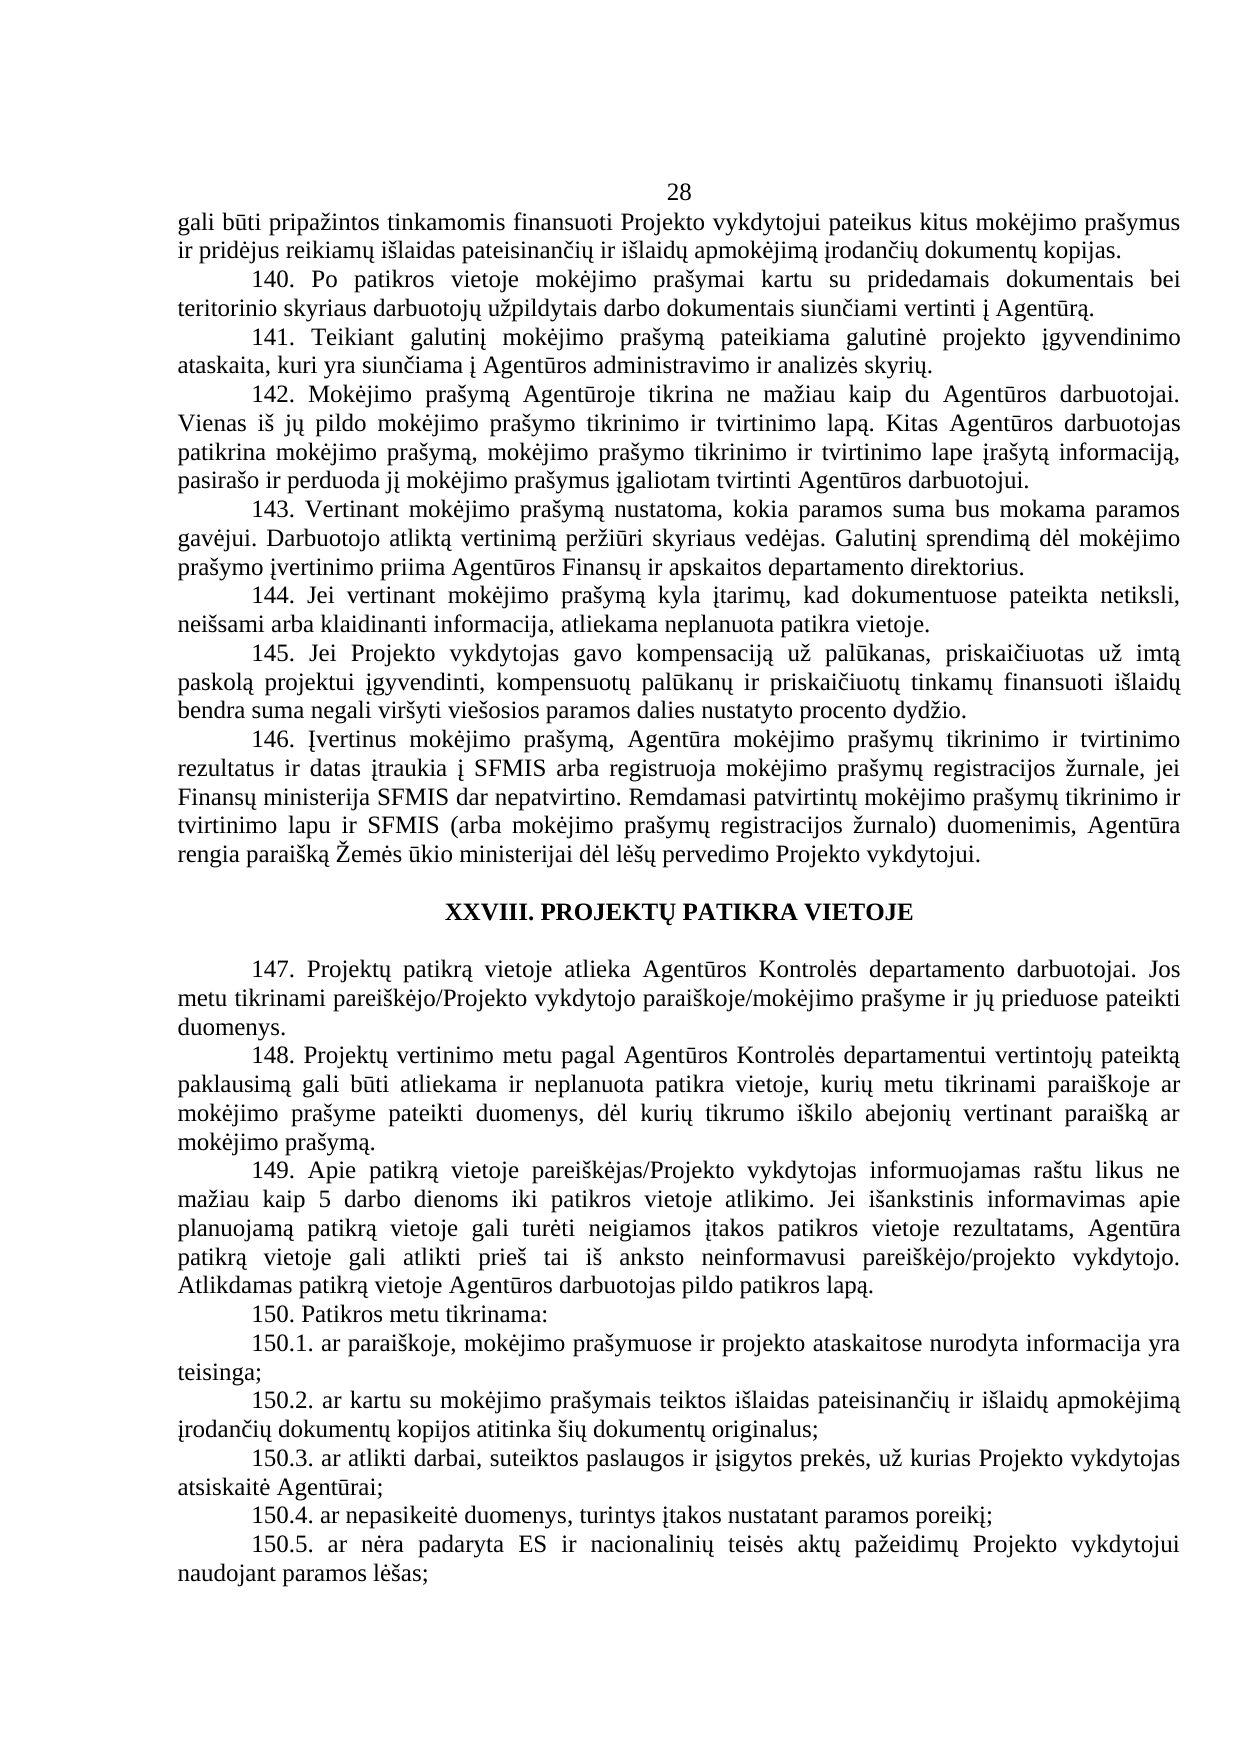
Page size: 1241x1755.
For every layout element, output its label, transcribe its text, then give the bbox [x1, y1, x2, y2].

text 142. Mokėjimo prašymą Agentūroje tikrina ne mažiau kaip du Agentūros darbuotojai. Vienas iš jų pildo mokėjimo prašymo tikrinimo ir tvirtinimo lapą. Kitas Agentūros darbuotojas patikrina mokėjimo prašymą, mokėjimo prašymo tikrinimo ir tvirtinimo lape įrašytą informaciją, pasirašo ir perduoda jį mokėjimo prašymus įgaliotam tvirtinti Agentūros darbuotojui. [177, 379, 1181, 494]
text 144. Jei vertinant mokėjimo prašymą kyla įtarimų, kad dokumentuose pateikta netiksli, neišsami arba klaidinanti informacija, atliekama neplanuota patikra vietoje. [177, 580, 1181, 638]
text 150.5. ar nėra padaryta ES ir nacionalinių teisės aktų pažeidimų Projekto vykdytojui naudojant paramos lėšas; [177, 1529, 1181, 1587]
text 145. Jei Projekto vykdytojas gavo kompensaciją už palūkanas, priskaičiuotas už imtą paskolą projektui įgyvendinti, kompensuotų palūkanų ir priskaičiuotų tinkamų finansuoti išlaidų bendra suma negali viršyti viešosios paramos dalies nustatyto procento dydžio. [177, 638, 1181, 724]
text 150.4. ar nepasikeitė duomenys, turintys įtakos nustatant paramos poreikį; [177, 1500, 1181, 1529]
text XXVIII. PROJEKTŲ PATIKRA VIETOJE [177, 897, 1181, 925]
text 149. Apie patikrą vietoje pareiškėjas/Projekto vykdytojas informuojamas raštu likus ne mažiau kaip 5 darbo dienoms iki patikros vietoje atlikimo. Jei išankstinis informavimas apie planuojamą patikrą vietoje gali turėti neigiamos įtakos patikros vietoje rezultatams, Agentūra patikrą vietoje gali atlikti prieš tai iš anksto neinformavusi pareiškėjo/projekto vykdytojo. Atlikdamas patikrą vietoje Agentūros darbuotojas pildo patikros lapą. [177, 1155, 1181, 1299]
text 150.2. ar kartu su mokėjimo prašymais teiktos išlaidas pateisinančių ir išlaidų apmokėjimą įrodančių dokumentų kopijos atitinka šių dokumentų originalus; [177, 1385, 1181, 1443]
text 148. Projektų vertinimo metu pagal Agentūros Kontrolės departamentui vertintojų pateiktą paklausimą gali būti atliekama ir neplanuota patikra vietoje, kurių metu tikrinami paraiškoje ar mokėjimo prašyme pateikti duomenys, dėl kurių tikrumo iškilo abejonių vertinant paraišką ar mokėjimo prašymą. [177, 1040, 1181, 1155]
text 147. Projektų patikrą vietoje atlieka Agentūros Kontrolės departamento darbuotojai. Jos metu tikrinami pareiškėjo/Projekto vykdytojo paraiškoje/mokėjimo prašyme ir jų prieduose pateikti duomenys. [177, 954, 1181, 1040]
text 146. Įvertinus mokėjimo prašymą, Agentūra mokėjimo prašymų tikrinimo ir tvirtinimo rezultatus ir datas įtraukia į SFMIS arba registruoja mokėjimo prašymų registracijos žurnale, jei Finansų ministerija SFMIS dar nepatvirtino. Remdamasi patvirtintų mokėjimo prašymų tikrinimo ir tvirtinimo lapu ir SFMIS (arba mokėjimo prašymų registracijos žurnalo) duomenimis, Agentūra rengia paraišką Žemės ūkio ministerijai dėl lėšų pervedimo Projekto vykdytojui. [177, 724, 1181, 868]
text 150. Patikros metu tikrinama: [177, 1299, 1181, 1328]
text 140. Po patikros vietoje mokėjimo prašymai kartu su pridedamais dokumentais bei teritorinio skyriaus darbuotojų užpildytais darbo dokumentais siunčiami vertinti į Agentūrą. [177, 264, 1181, 322]
text 150.3. ar atlikti darbai, suteiktos paslaugos ir įsigytos prekės, už kurias Projekto vykdytojas atsiskaitė Agentūrai; [177, 1443, 1181, 1500]
text 141. Teikiant galutinį mokėjimo prašymą pateikiama galutinė projekto įgyvendinimo ataskaita, kuri yra siunčiama į Agentūros administravimo ir analizės skyrių. [177, 322, 1181, 379]
text gali būti pripažintos tinkamomis finansuoti Projekto vykdytojui pateikus kitus mokėjimo prašymus ir pridėjus reikiamų išlaidas pateisinančių ir išlaidų apmokėjimą įrodančių dokumentų kopijas. [177, 207, 1181, 264]
text 143. Vertinant mokėjimo prašymą nustatoma, kokia paramos suma bus mokama paramos gavėjui. Darbuotojo atliktą vertinimą peržiūri skyriaus vedėjas. Galutinį sprendimą dėl mokėjimo prašymo įvertinimo priima Agentūros Finansų ir apskaitos departamento direktorius. [177, 494, 1181, 580]
text 150.1. ar paraiškoje, mokėjimo prašymuose ir projekto ataskaitose nurodyta informacija yra teisinga; [177, 1328, 1181, 1385]
